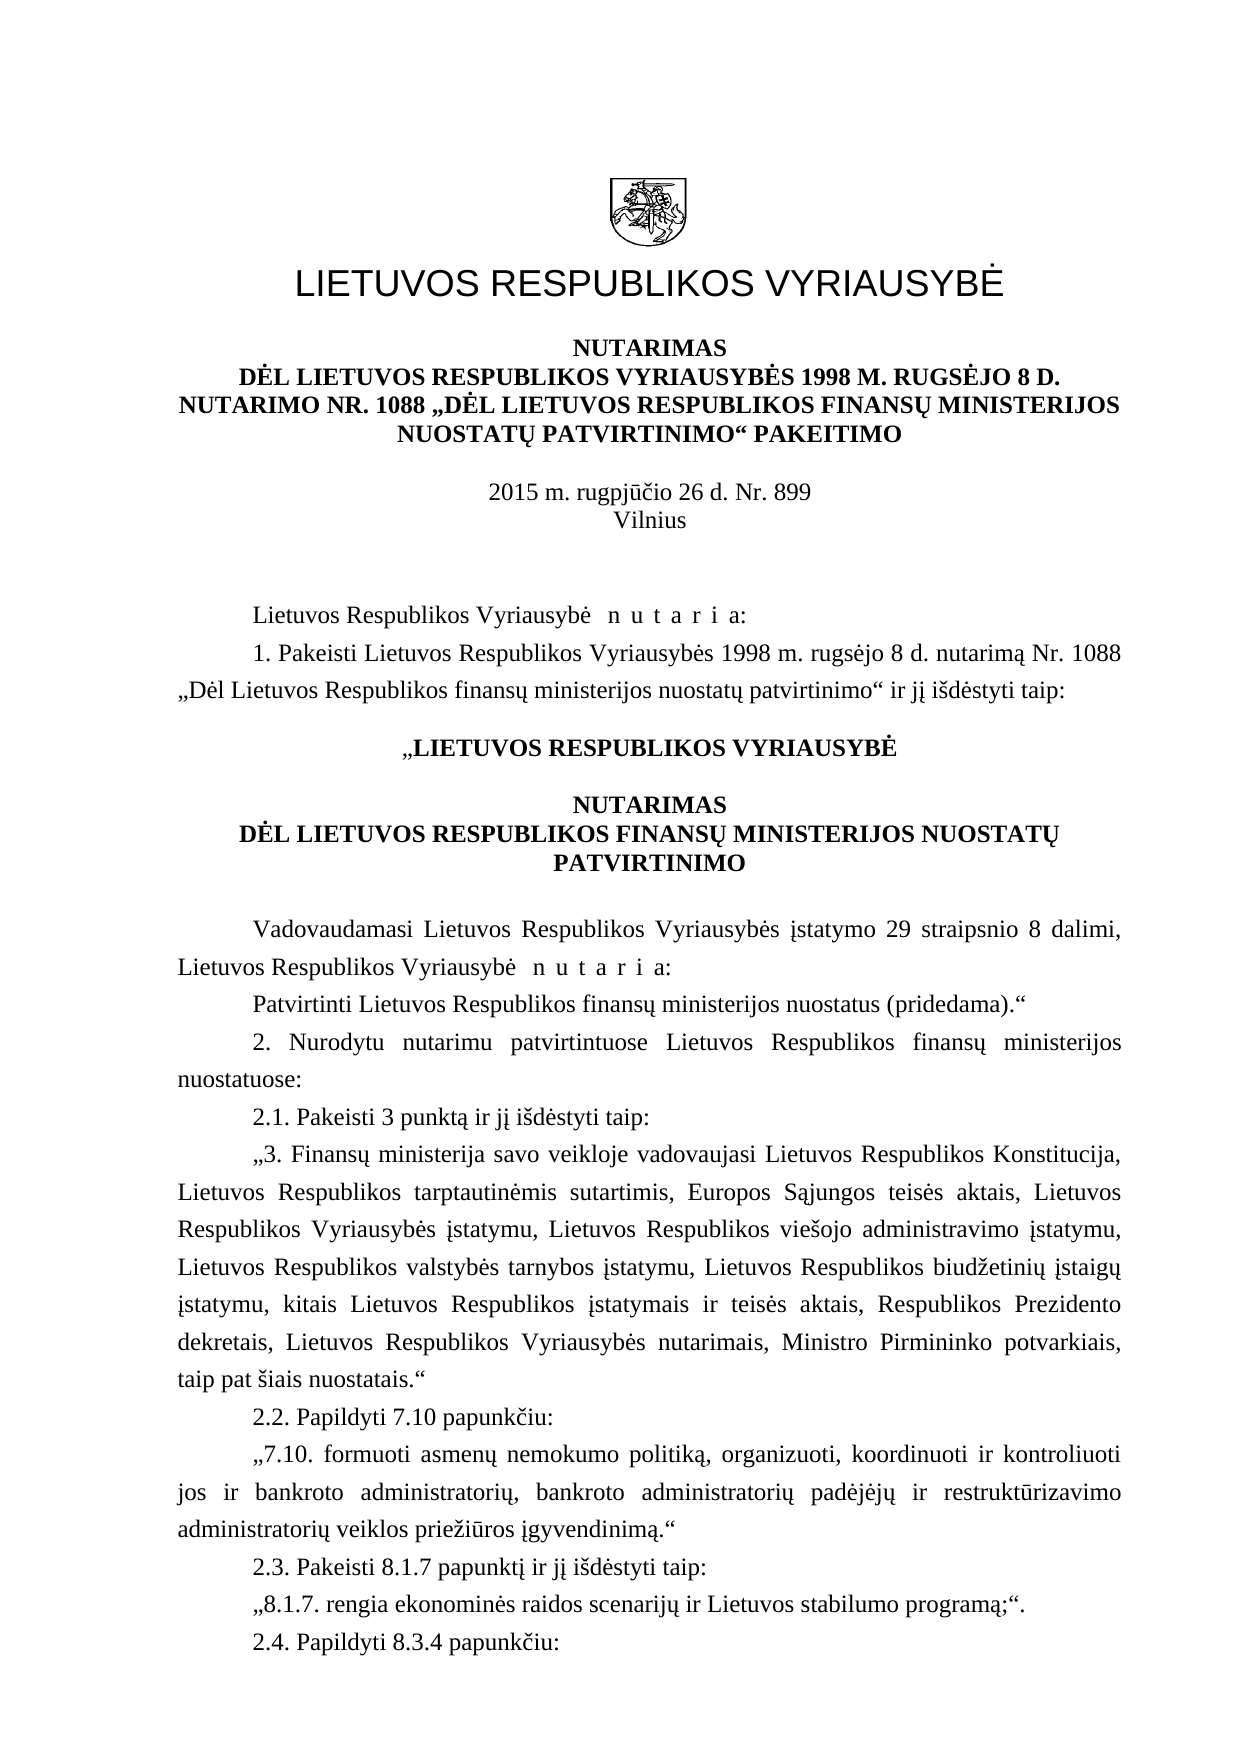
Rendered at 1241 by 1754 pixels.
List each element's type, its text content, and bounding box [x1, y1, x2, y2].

text Patvirtinti Lietuvos Respublikos finansų ministerijos nuostatus (pridedama).“ [177, 980, 1122, 1018]
text 1. Pakeisti Lietuvos Respublikos Vyriausybės 1998 m. rugsėjo 8 d. nutarimą Nr. 1088 „Dėl Lietuvos Respublikos finansų ministerijos nuostatų patvirtinimo“ ir jį išdėstyti taip: [177, 629, 1122, 704]
text 2.4. Papildyti 8.3.4 papunkčiu: [177, 1618, 1122, 1655]
text NUTARIMAS [177, 790, 1122, 819]
text „LIETUVOS RESPUBLIKOS VYRIAUSYBĖ [177, 733, 1122, 762]
text nutarimas [177, 333, 1122, 362]
text 2.2. Papildyti 7.10 papunkčiu: [177, 1393, 1122, 1430]
text DĖL LIETUVOS RESPUBLIKOS FINANSŲ MINISTERIJOS NUOSTATŲ PATVIRTINIMO [177, 819, 1122, 877]
text „3. Finansų ministerija savo veikloje vadovaujasi Lietuvos Respublikos Konstitucija, Lietuvos Respublikos tarptautinėmis sutartimis, Europos Sąjungos teisės aktais, Lietuvos Respublikos Vyriausybės įstatymu, Lietuvos Respublikos viešojo administravimo įstatymu, Lietuvos Respublikos valstybės tarnybos įstatymu, Lietuvos Respublikos biudžetinių įstaigų įstatymu, kitais Lietuvos Respublikos įstatymais ir teisės aktais, Respublikos Prezidento dekretais, Lietuvos Respublikos Vyriausybės nutarimais, Ministro Pirmininko potvarkiais, taip pat šiais nuostatais.“ [177, 1130, 1122, 1393]
text Lietuvos Respublikos Vyriausybė [177, 261, 1122, 304]
text Vadovaudamasi Lietuvos Respublikos Vyriausybės įstatymo 29 straipsnio 8 dalimi, Lietuvos Respublikos Vyriausybė nutaria: [177, 905, 1122, 980]
text „8.1.7. rengia ekonominės raidos scenarijų ir Lietuvos stabilumo programą;“. [177, 1580, 1122, 1618]
text 2.1. Pakeisti 3 punktą ir jį išdėstyti taip: [177, 1093, 1122, 1130]
text Lietuvos Respublikos Vyriausybė nutaria: [177, 592, 1122, 629]
text 2. Nurodytu nutarimu patvirtintuose Lietuvos Respublikos finansų ministerijos nuostatuose: [177, 1018, 1122, 1093]
text 2015 m. rugpjūčio 26 d. Nr. 899 Vilnius [177, 477, 1122, 534]
text 2.3. Pakeisti 8.1.7 papunktį ir jį išdėstyti taip: [177, 1543, 1122, 1580]
text Dėl LIETUVOS RESPUBLIKOS VYRIAUSYBĖS 1998 M. RUGSĖJO 8 D. NUTARIMO NR. 1088 „DĖL LIETUVOS RESPUBLIKOS FINANSŲ MINISTERIJOS NUOSTATŲ PATVIRTINIMO“ PAKEITIMO [177, 362, 1122, 448]
text „7.10. formuoti asmenų nemokumo politiką, organizuoti, koordinuoti ir kontroliuoti jos ir bankroto administratorių, bankroto administratorių padėjėjų ir restruktūrizavimo administratorių veiklos priežiūros įgyvendinimą.“ [177, 1430, 1122, 1543]
